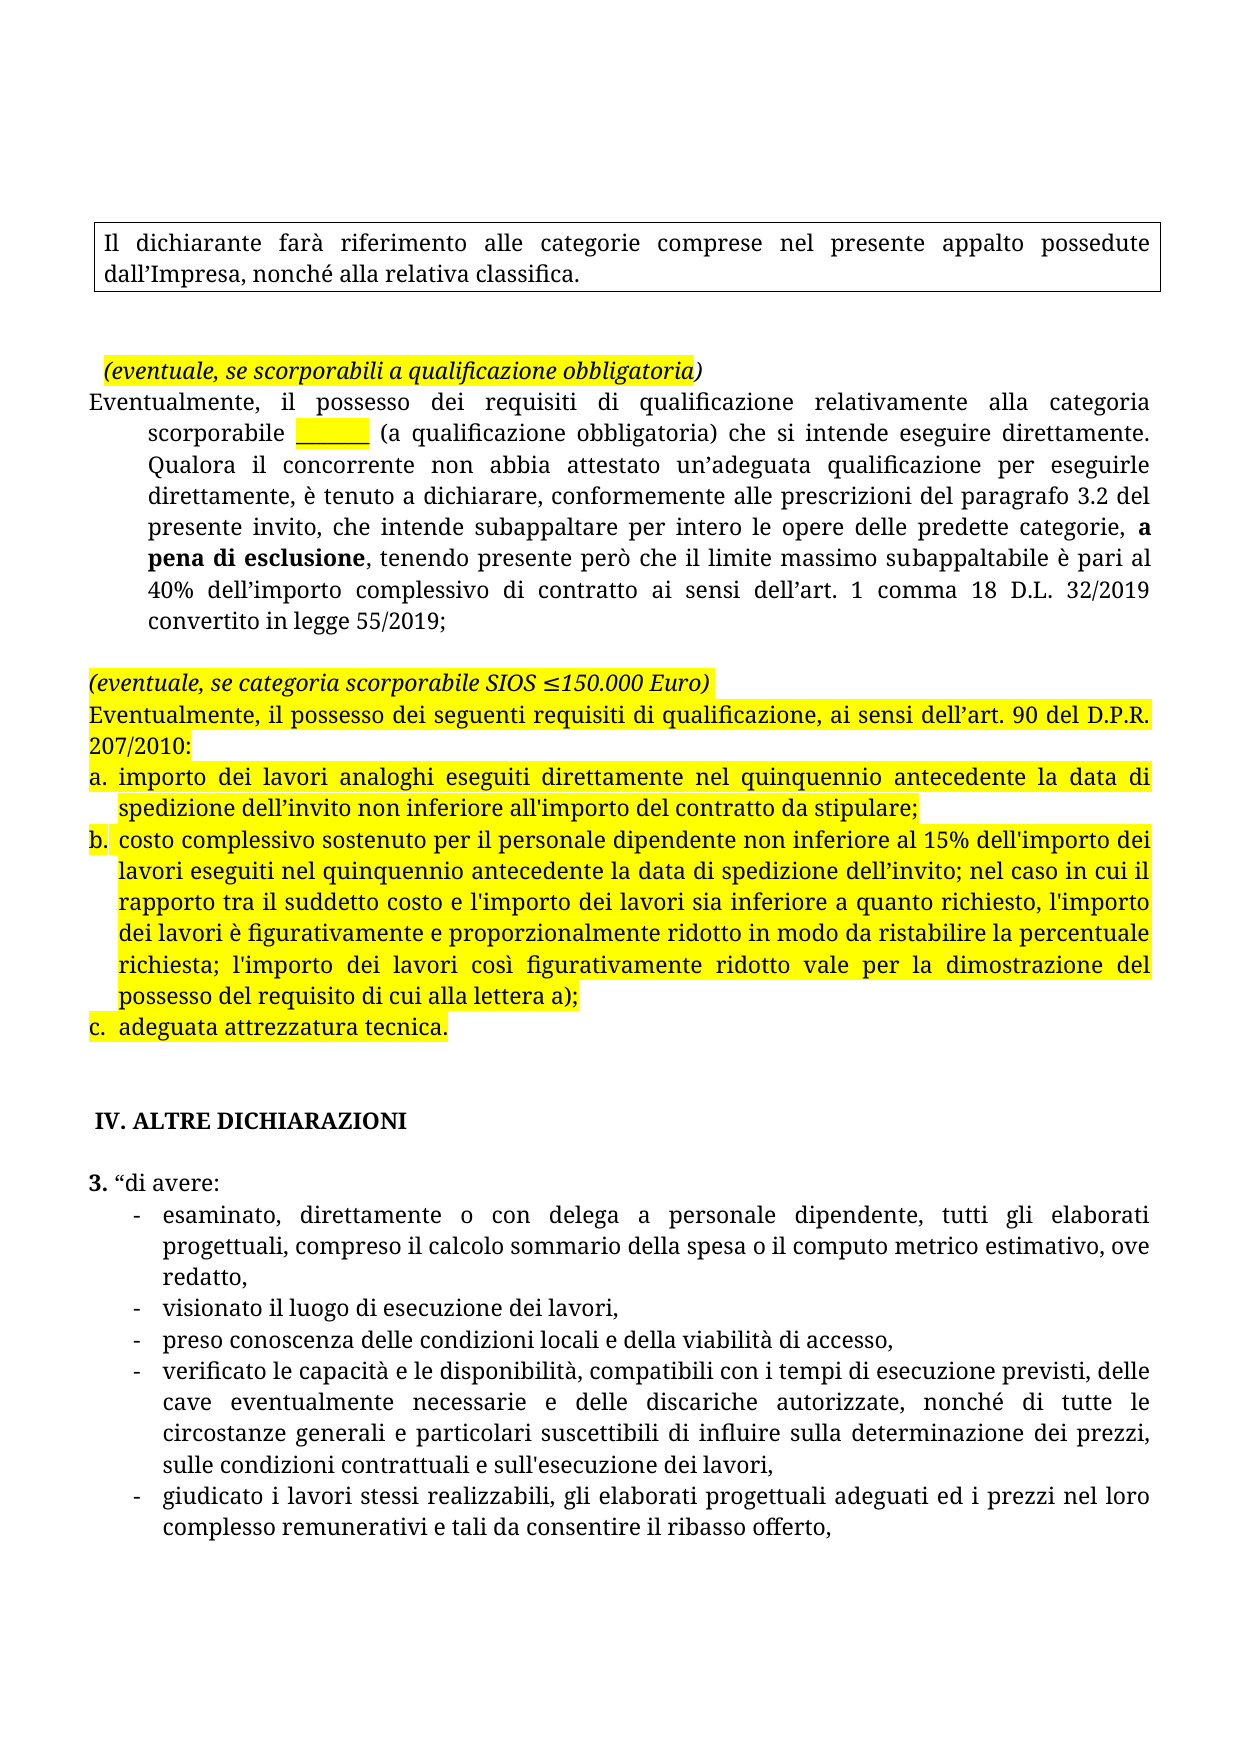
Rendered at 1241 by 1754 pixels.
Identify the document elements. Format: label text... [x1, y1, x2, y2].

text a. importo dei lavori analoghi eseguiti direttamente nel quinquennio antecedente la data di spedizione dell’invito non inferiore all'importo del contratto da stipulare; [89, 761, 1152, 824]
text 3. “di avere: [89, 1167, 1152, 1199]
text - esaminato, direttamente o con delega a personale dipendente, tutti gli elaborati progettuali, compreso il calcolo sommario della spesa o il computo metrico estimativo, ove redatto, [133, 1199, 1152, 1292]
text - visionato il luogo di esecuzione dei lavori, [133, 1292, 1152, 1324]
text (eventuale, se categoria scorporabile SIOS ≤150.000 Euro) [89, 667, 1152, 699]
text (eventuale, se scorporabili a qualificazione obbligatoria) [103, 355, 1152, 386]
text Eventualmente, il possesso dei seguenti requisiti di qualificazione, ai sensi dell’art. 90 del D.P.R. 207/2010: [89, 699, 1152, 761]
text Eventualmente, il possesso dei requisiti di qualificazione relativamente alla categoria scorporabile _______ (a qualificazione obbligatoria) che si intende eseguire direttamente. Qualora il concorrente non abbia attestato un’adeguata qualificazione per eseguirle direttamente, è tenuto a dichiarare, conformemente alle prescrizioni del paragrafo 3.2 del presente invito, che intende subappaltare per intero le opere delle predette categorie, a pena di esclusione, tenendo presente però che il limite massimo subappaltabile è pari al 40% dell’importo complessivo di contratto ai sensi dell’art. 1 comma 18 D.L. 32/2019 convertito in legge 55/2019; [89, 386, 1152, 636]
text - verificato le capacità e le disponibilità, compatibili con i tempi di esecuzione previsti, delle cave eventualmente necessarie e delle discariche autorizzate, nonché di tutte le circostanze generali e particolari suscettibili di influire sulla determinazione dei prezzi, sulle condizioni contrattuali e sull'esecuzione dei lavori, [133, 1355, 1152, 1480]
text - preso conoscenza delle condizioni locali e della viabilità di accesso, [133, 1324, 1152, 1355]
text c. adeguata attrezzatura tecnica. [89, 1011, 1152, 1042]
text b. costo complessivo sostenuto per il personale dipendente non inferiore al 15% dell'importo dei lavori eseguiti nel quinquennio antecedente la data di spedizione dell’invito; nel caso in cui il rapporto tra il suddetto costo e l'importo dei lavori sia inferiore a quanto richiesto, l'importo dei lavori è figurativamente e proporzionalmente ridotto in modo da ristabilire la percentuale richiesta; l'importo dei lavori così figurativamente ridotto vale per la dimostrazione del possesso del requisito di cui alla lettera a); [89, 824, 1152, 1011]
text IV. ALTRE DICHIARAZIONI [89, 1105, 1152, 1136]
text - giudicato i lavori stessi realizzabili, gli elaborati progettuali adeguati ed i prezzi nel loro complesso remunerativi e tali da consentire il ribasso offerto, [133, 1480, 1152, 1542]
text Il dichiarante farà riferimento alle categorie comprese nel presente appalto possedute dall’Impresa, nonché alla relativa classifica. [95, 223, 1160, 291]
